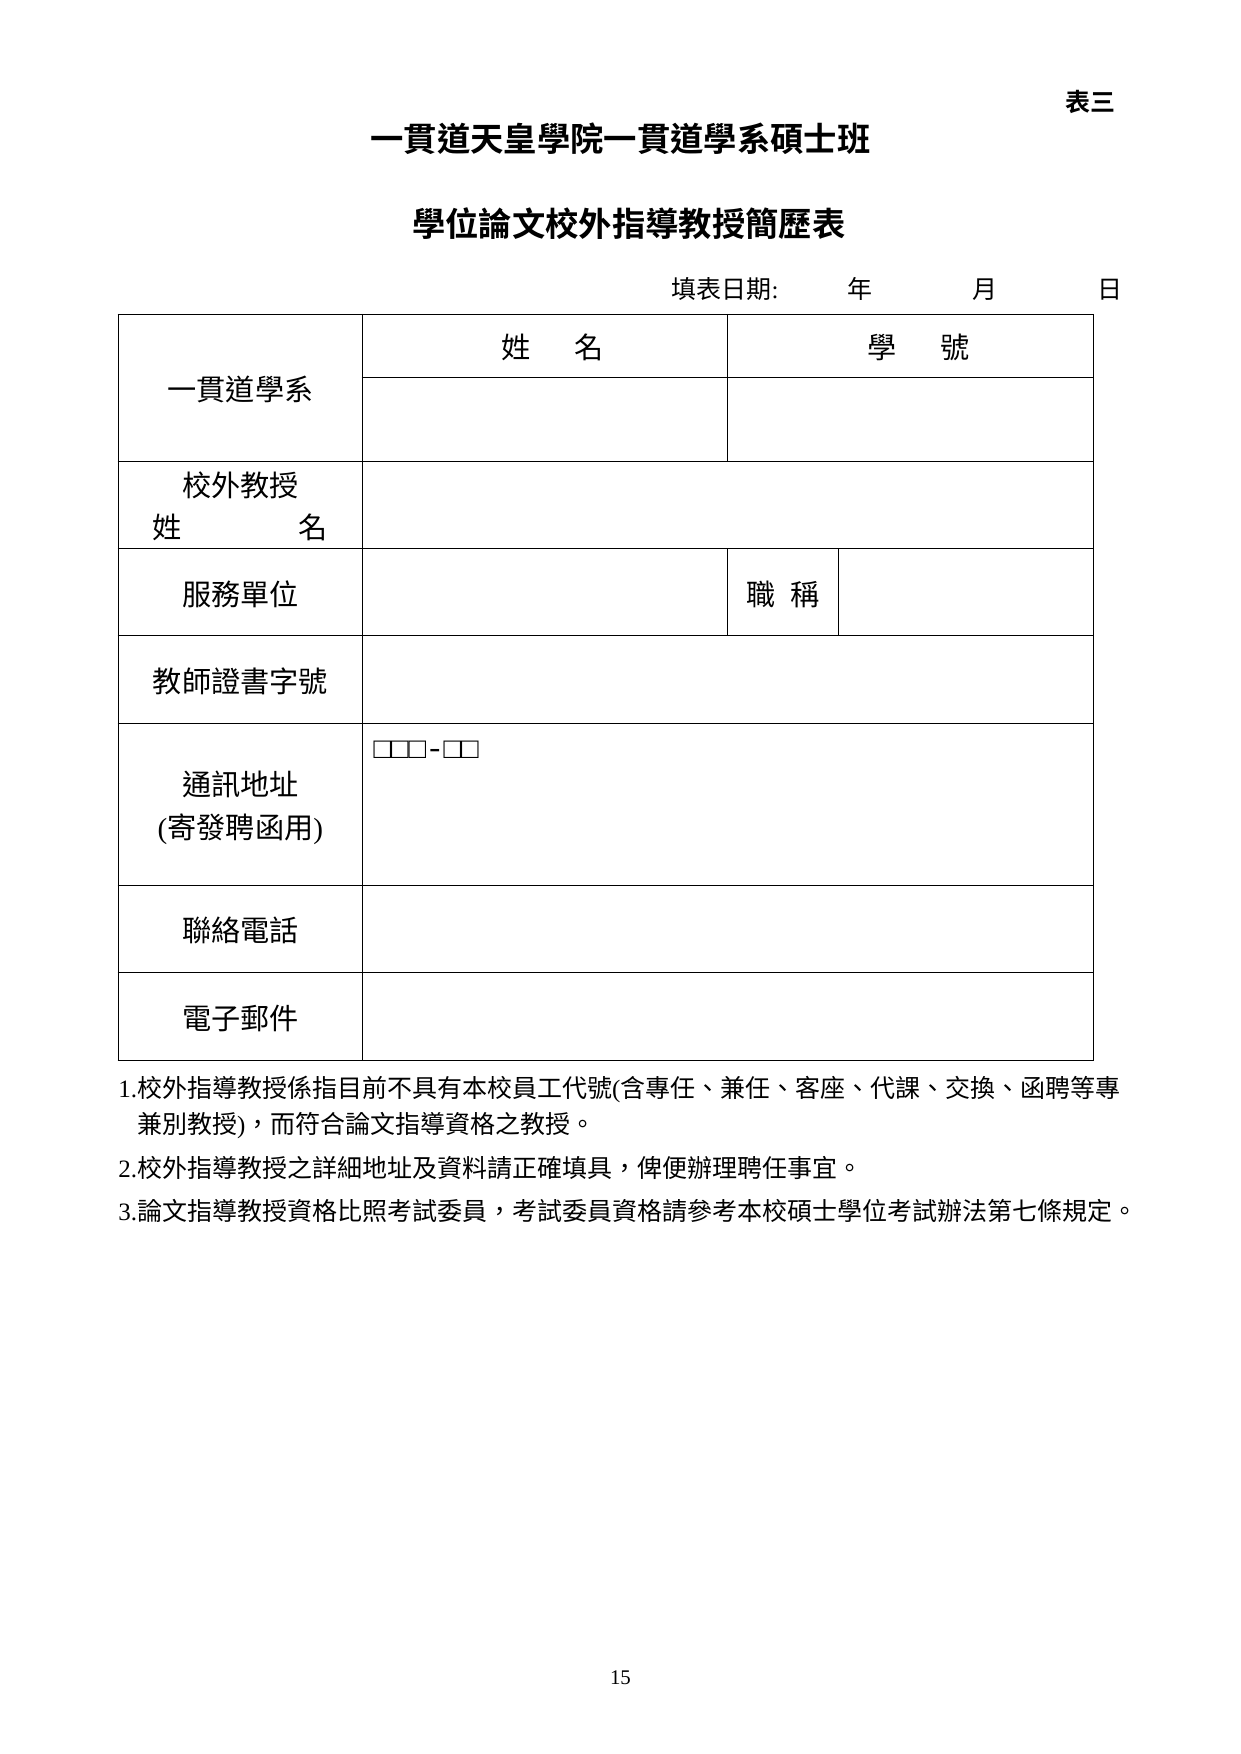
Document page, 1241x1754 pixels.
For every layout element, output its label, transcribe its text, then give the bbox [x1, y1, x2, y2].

text 一貫道天皇學院一貫道學系碩士班 [118, 75, 1155, 161]
text 表三 [1040, 83, 1140, 119]
table_cell 通訊地址 (寄發聘函用) [119, 724, 362, 885]
table_header 學 號 [728, 315, 1093, 377]
table_header 姓 名 [363, 315, 727, 377]
table_cell 服務單位 [119, 549, 362, 635]
table_cell [728, 378, 1093, 461]
table_cell [363, 378, 727, 461]
table_cell 校外教授 姓 名 [119, 462, 362, 548]
table_cell [363, 549, 727, 635]
text 1.校外指導教授係指目前不具有本校員工代號(含專任、兼任、客座、代課、交換、函聘等專兼別教授)，而符合論文指導資格之教授。 [118, 1068, 1122, 1141]
table_cell [363, 462, 1093, 548]
table_cell 電子郵件 [119, 973, 362, 1059]
table_cell [363, 636, 1093, 723]
text 2.校外指導教授之詳細地址及資料請正確填具，俾便辦理聘任事宜。 [118, 1148, 1122, 1184]
table_header 一貫道學系 [119, 315, 362, 461]
text 學位論文校外指導教授簡歷表 [118, 198, 1122, 246]
table_cell 聯絡電話 [119, 886, 362, 972]
text 3.論文指導教授資格比照考試委員，考試委員資格請參考本校碩士學位考試辦法第七條規定。 [118, 1192, 1122, 1228]
table_cell 教師證書字號 [119, 636, 362, 723]
table_cell [839, 549, 1093, 635]
text 填表日期: 年 月 日 [118, 270, 1122, 306]
table_cell [363, 886, 1093, 972]
table_cell [363, 973, 1093, 1059]
table_cell □□□-□□ [363, 724, 1093, 885]
table_cell 職 稱 [728, 549, 838, 635]
